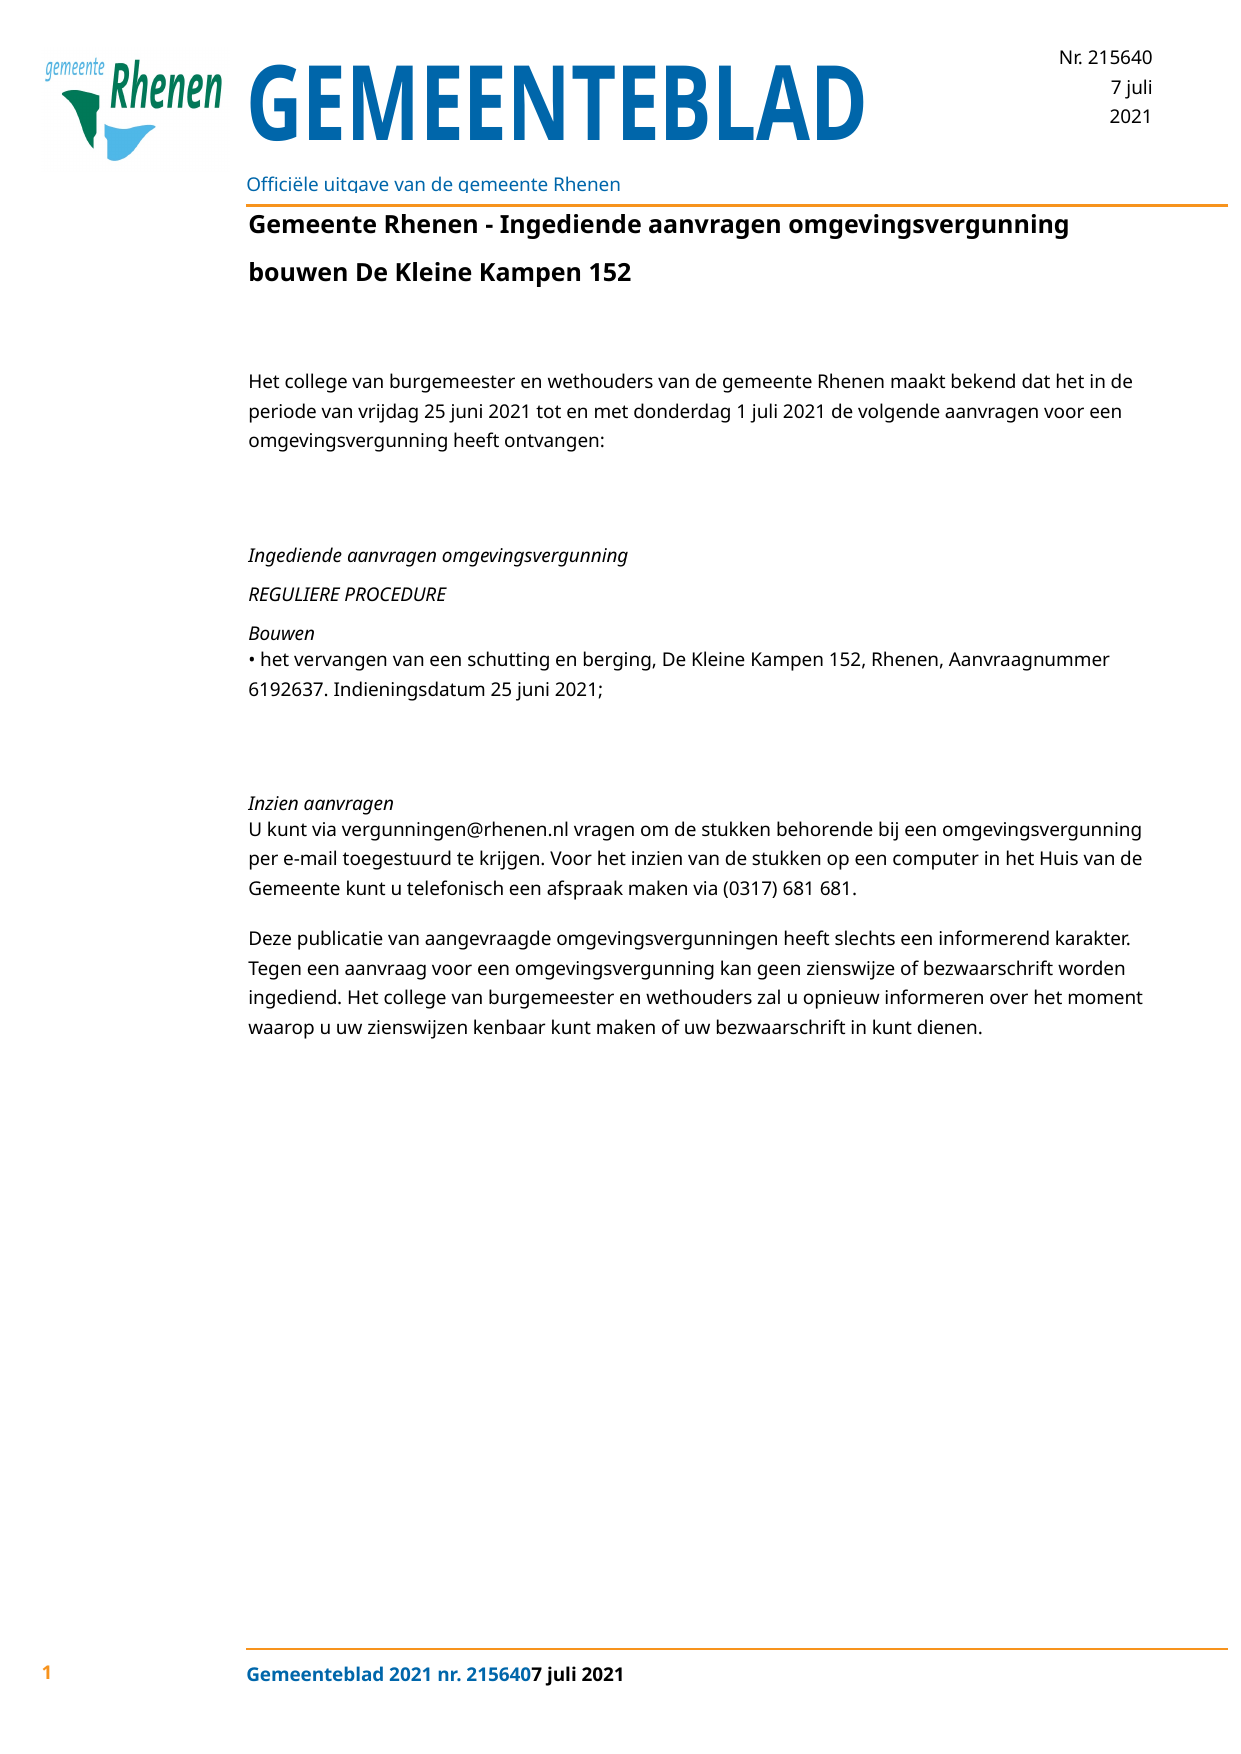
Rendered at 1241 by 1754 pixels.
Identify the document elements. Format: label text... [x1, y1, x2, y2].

text Deze publicatie van aangevraagde omgevingsvergunningen heeft slechts een informerend karakter. Tegen een aanvraag voor een omgevingsvergunning kan geen zienswijze of bezwaarschrift worden ingediend. Het college van burgemeester en wethouders zal u opnieuw informeren over het moment waarop u uw zienswijzen kenbaar kunt maken of uw bezwaarschrift in kunt dienen. [248, 925, 1152, 1040]
text REGULIERE PROCEDURE [248, 581, 1152, 607]
picture [41, 47, 231, 172]
text Gemeente Rhenen - Ingediende aanvragen omgevingsvergunning bouwen De Kleine Kampen 152 [248, 207, 1152, 288]
text • het vervangen van een schutting en berging, De Kleine Kampen 152, Rhenen, Aanvraagnummer 6192637. Indieningsdatum 25 juni 2021; [248, 646, 1152, 701]
text U kunt via vergunningen@rhenen.nl vragen om de stukken behorende bij een omgevingsvergunning per e-mail toegestuurd te krijgen. Voor het inzien van de stukken op een computer in het Huis van de Gemeente kunt u telefonisch een afspraak maken via (0317) 681 681. [248, 816, 1152, 901]
text Ingediende aanvragen omgevingsvergunning [248, 542, 1152, 568]
text Het college van burgemeester en wethouders van de gemeente Rhenen maakt bekend dat het in de periode van vrijdag 25 juni 2021 tot en met donderdag 1 juli 2021 de volgende aanvragen voor een omgevingsvergunning heeft ontvangen: [248, 368, 1152, 453]
text Inzien aanvragen [248, 790, 1152, 816]
text Bouwen [248, 620, 1152, 646]
